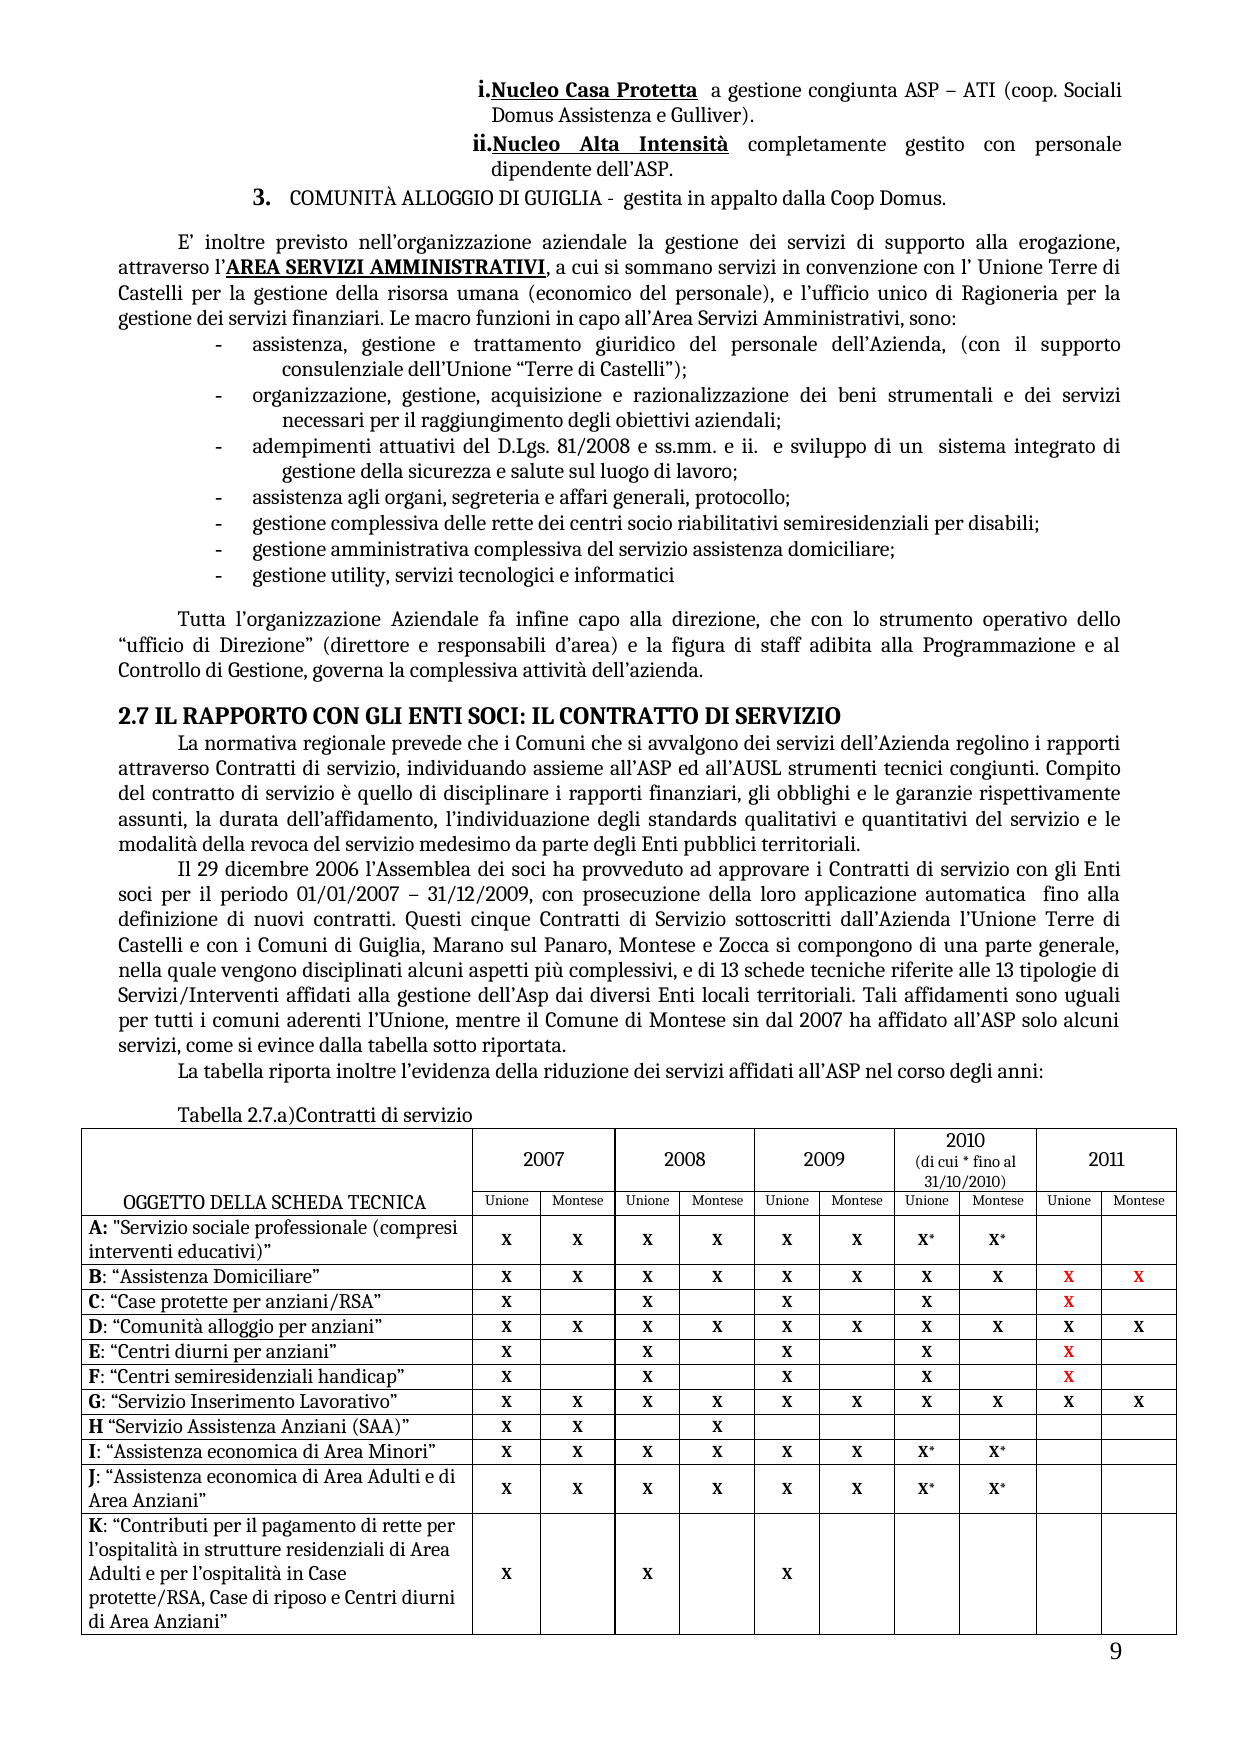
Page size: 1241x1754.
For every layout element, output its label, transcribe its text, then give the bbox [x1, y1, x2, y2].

table_cell Montese [960, 1192, 1036, 1215]
table_cell X [541, 1415, 614, 1439]
table_cell [820, 1340, 894, 1364]
table_cell X* [895, 1216, 959, 1264]
table_cell X [820, 1265, 894, 1289]
table_cell [680, 1365, 754, 1389]
table_cell X [960, 1315, 1036, 1339]
table_cell X [960, 1390, 1036, 1414]
table_cell X [755, 1265, 819, 1289]
table_cell [1102, 1340, 1176, 1364]
table_cell X [616, 1340, 679, 1364]
table_cell [1102, 1440, 1176, 1464]
table_cell X [755, 1440, 819, 1464]
list gestione utility, servizi tecnologici e informatici [215, 562, 1122, 588]
table_cell X [960, 1265, 1036, 1289]
table_cell X [820, 1216, 894, 1264]
table_cell X [1102, 1315, 1176, 1339]
table_cell [1037, 1465, 1101, 1513]
table_cell X [1037, 1290, 1101, 1314]
table_cell X [755, 1390, 819, 1414]
table_cell [1102, 1216, 1176, 1264]
table_cell [1037, 1216, 1101, 1264]
table_cell [960, 1340, 1036, 1364]
table_cell X [1037, 1315, 1101, 1339]
table_cell X [541, 1390, 614, 1414]
table_cell X [820, 1315, 894, 1339]
table_cell [820, 1415, 894, 1439]
table_cell C: “Case protette per anziani/RSA” [82, 1290, 472, 1314]
text Tabella 2.7.a)Contratti di servizio [118, 1103, 1122, 1128]
table_cell [1037, 1415, 1101, 1439]
table_cell [960, 1290, 1036, 1314]
table_cell X [755, 1514, 819, 1634]
table_cell Unione [616, 1192, 679, 1215]
text Il 29 dicembre 2006 l’Assemblea dei soci ha provveduto ad approvare i Contratti di servizio con gli Enti soci per il periodo 01/01/2007 – 31/12/2009, con prosecuzione della loro applicazione automatica fino alla definizione di nuovi contratti. Questi cinque Contratti di Servizio sottoscritti dall’Azienda l’Unione Terre di Castelli e con i Comuni di Guiglia, Marano sul Panaro, Montese e Zocca si compongono di una parte generale, nella quale vengono disciplinati alcuni aspetti più complessivi, e di 13 schede tecniche riferite alle 13 tipologie di Servizi/Interventi affidati alla gestione dell’Asp dai diversi Enti locali territoriali. Tali affidamenti sono uguali per tutti i comuni aderenti l’Unione, mentre il Comune di Montese sin dal 2007 ha affidato all’ASP solo alcuni servizi, come si evince dalla tabella sotto riportata. [118, 857, 1122, 1058]
table_cell X [541, 1265, 614, 1289]
table_cell [541, 1340, 614, 1364]
table_cell X [541, 1465, 614, 1513]
table_cell X [755, 1290, 819, 1314]
table_cell D: “Comunità alloggio per anziani” [82, 1315, 472, 1339]
table_cell X [680, 1216, 754, 1264]
table_cell X [1102, 1390, 1176, 1414]
table_cell X [895, 1290, 959, 1314]
table_cell [1102, 1415, 1176, 1439]
table_cell X [616, 1465, 679, 1513]
table_cell X [755, 1340, 819, 1364]
table_cell X [755, 1465, 819, 1513]
table_cell X* [960, 1440, 1036, 1464]
table_cell X [820, 1440, 894, 1464]
table_cell [541, 1514, 614, 1634]
table_cell X [473, 1465, 540, 1513]
table_cell X [1037, 1265, 1101, 1289]
table_cell B: “Assistenza Domiciliare” [82, 1265, 472, 1289]
table_cell K: “Contributi per il pagamento di rette per l’ospitalità in strutture residenziali di Area Adulti e per l’ospitalità in Case protette/RSA, Case di riposo e Centri diurni di Area Anziani” [82, 1514, 472, 1634]
list adempimenti attuativi del D.Lgs. 81/2008 e ss.mm. e ii. e sviluppo di un sistema integrato di gestione della sicurezza e salute sul luogo di lavoro; [215, 433, 1122, 484]
table_cell X [895, 1390, 959, 1414]
table_cell X [616, 1390, 679, 1414]
table_cell Unione [1037, 1192, 1101, 1215]
table_cell Unione [755, 1192, 819, 1215]
table_cell [960, 1514, 1036, 1634]
table_cell X [473, 1440, 540, 1464]
table_cell [820, 1514, 894, 1634]
table_cell X [473, 1265, 540, 1289]
text 2.7 IL RAPPORTO CON GLI ENTI SOCI: IL CONTRATTO DI SERVIZIO [118, 702, 1122, 731]
table_cell Unione [473, 1192, 540, 1215]
table_header OGGETTO DELLA SCHEDA TECNICA [82, 1129, 472, 1215]
table_header 2010 (di cui * fino al 31/10/2010) [895, 1129, 1036, 1191]
table_cell [895, 1514, 959, 1634]
table_cell X [820, 1390, 894, 1414]
table_header 2011 [1037, 1129, 1176, 1191]
table_cell X [895, 1340, 959, 1364]
table_cell X [473, 1315, 540, 1339]
table_cell [680, 1340, 754, 1364]
list Nucleo Alta Intensità completamente gestito con personale dipendente dell’ASP. [472, 128, 1122, 182]
table_cell [960, 1365, 1036, 1389]
table_cell X [616, 1315, 679, 1339]
table_header 2008 [616, 1129, 754, 1191]
table_cell X [680, 1265, 754, 1289]
table_cell [1102, 1465, 1176, 1513]
table_cell X [680, 1415, 754, 1439]
text La normativa regionale prevede che i Comuni che si avvalgono dei servizi dell’Azienda regolino i rapporti attraverso Contratti di servizio, individuando assieme all’ASP ed all’AUSL strumenti tecnici congiunti. Compito del contratto di servizio è quello di disciplinare i rapporti finanziari, gli obblighi e le garanzie rispettivamente assunti, la durata dell’affidamento, l’individuazione degli standards qualitativi e quantitativi del servizio e le modalità della revoca del servizio medesimo da parte degli Enti pubblici territoriali. [118, 731, 1122, 857]
list assistenza, gestione e trattamento giuridico del personale dell’Azienda, (con il supporto consulenziale dell’Unione “Terre di Castelli”); [215, 331, 1122, 382]
table_cell X [1037, 1390, 1101, 1414]
table_cell [680, 1290, 754, 1314]
table_cell I: “Assistenza economica di Area Minori” [82, 1440, 472, 1464]
table_cell X [473, 1290, 540, 1314]
table_cell X [680, 1465, 754, 1513]
table_cell [541, 1365, 614, 1389]
table_cell X [1102, 1265, 1176, 1289]
table_cell X [755, 1365, 819, 1389]
table_cell [820, 1290, 894, 1314]
table_cell X [680, 1390, 754, 1414]
table_cell X* [960, 1465, 1036, 1513]
table_cell X [895, 1365, 959, 1389]
table_cell X [1037, 1340, 1101, 1364]
table_cell [616, 1415, 679, 1439]
table_cell A: "Servizio sociale professionale (compresi interventi educativi)” [82, 1216, 472, 1264]
table_cell X [541, 1440, 614, 1464]
table_cell X* [960, 1216, 1036, 1264]
table_cell [1037, 1514, 1101, 1634]
table_cell X [473, 1390, 540, 1414]
table_cell X [473, 1415, 540, 1439]
table_cell X [755, 1216, 819, 1264]
table_cell X [473, 1514, 540, 1634]
table_cell [820, 1365, 894, 1389]
list organizzazione, gestione, acquisizione e razionalizzazione dei beni strumentali e dei servizi necessari per il raggiungimento degli obiettivi aziendali; [215, 382, 1122, 433]
table_cell J: “Assistenza economica di Area Adulti e di Area Anziani” [82, 1465, 472, 1513]
table_cell X [473, 1340, 540, 1364]
table_cell H “Servizio Assistenza Anziani (SAA)” [82, 1415, 472, 1439]
list Nucleo Casa Protetta a gestione congiunta ASP – ATI (coop. Sociali Domus Assistenza e Gulliver). [472, 74, 1122, 128]
list COMUNITÀ ALLOGGIO DI GUIGLIA - gestita in appalto dalla Coop Domus. [252, 182, 1122, 211]
table_cell [1102, 1290, 1176, 1314]
table_header 2007 [473, 1129, 614, 1191]
table_cell Montese [820, 1192, 894, 1215]
table_cell X [616, 1216, 679, 1264]
list gestione complessiva delle rette dei centri socio riabilitativi semiresidenziali per disabili; [215, 510, 1122, 536]
table_cell X [680, 1440, 754, 1464]
table_cell [541, 1290, 614, 1314]
table_cell X [616, 1365, 679, 1389]
table_cell X [616, 1514, 679, 1634]
table_cell X [616, 1440, 679, 1464]
table_cell X [541, 1216, 614, 1264]
table_cell X [680, 1315, 754, 1339]
table_cell X [755, 1315, 819, 1339]
table_cell F: “Centri semiresidenziali handicap” [82, 1365, 472, 1389]
table_cell Montese [1102, 1192, 1176, 1215]
table_cell X [616, 1265, 679, 1289]
table_cell Montese [680, 1192, 754, 1215]
table_cell X [895, 1315, 959, 1339]
table_cell [680, 1514, 754, 1634]
table_cell X [541, 1315, 614, 1339]
list assistenza agli organi, segreteria e affari generali, protocollo; [215, 484, 1122, 510]
table_cell [895, 1415, 959, 1439]
list gestione amministrativa complessiva del servizio assistenza domiciliare; [215, 536, 1122, 562]
table_cell X [616, 1290, 679, 1314]
table_cell Montese [541, 1192, 614, 1215]
table_cell X [820, 1465, 894, 1513]
table_cell E: “Centri diurni per anziani” [82, 1340, 472, 1364]
table_cell X* [895, 1465, 959, 1513]
table_cell X* [895, 1440, 959, 1464]
table_cell X [473, 1216, 540, 1264]
text E’ inoltre previsto nell’organizzazione aziendale la gestione dei servizi di supporto alla erogazione, attraverso l’AREA SERVIZI AMMINISTRATIVI, a cui si sommano servizi in convenzione con l’ Unione Terre di Castelli per la gestione della risorsa umana (economico del personale), e l’ufficio unico di Ragioneria per la gestione dei servizi finanziari. Le macro funzioni in capo all’Area Servizi Amministrativi, sono: [118, 230, 1122, 331]
table_cell G: “Servizio Inserimento Lavorativo” [82, 1390, 472, 1414]
table_cell [755, 1415, 819, 1439]
table_cell [1102, 1514, 1176, 1634]
table_cell Unione [895, 1192, 959, 1215]
table_cell X [895, 1265, 959, 1289]
table_cell X [1037, 1365, 1101, 1389]
text La tabella riporta inoltre l’evidenza della riduzione dei servizi affidati all’ASP nel corso degli anni: [118, 1058, 1122, 1083]
table_cell [960, 1415, 1036, 1439]
table_cell [1102, 1365, 1176, 1389]
table_header 2009 [755, 1129, 894, 1191]
table_cell [1037, 1440, 1101, 1464]
table_cell X [473, 1365, 540, 1389]
text Tutta l’organizzazione Aziendale fa infine capo alla direzione, che con lo strumento operativo dello “ufficio di Direzione” (direttore e responsabili d’area) e la figura di staff adibita alla Programmazione e al Controllo di Gestione, governa la complessiva attività dell’azienda. [118, 607, 1122, 683]
